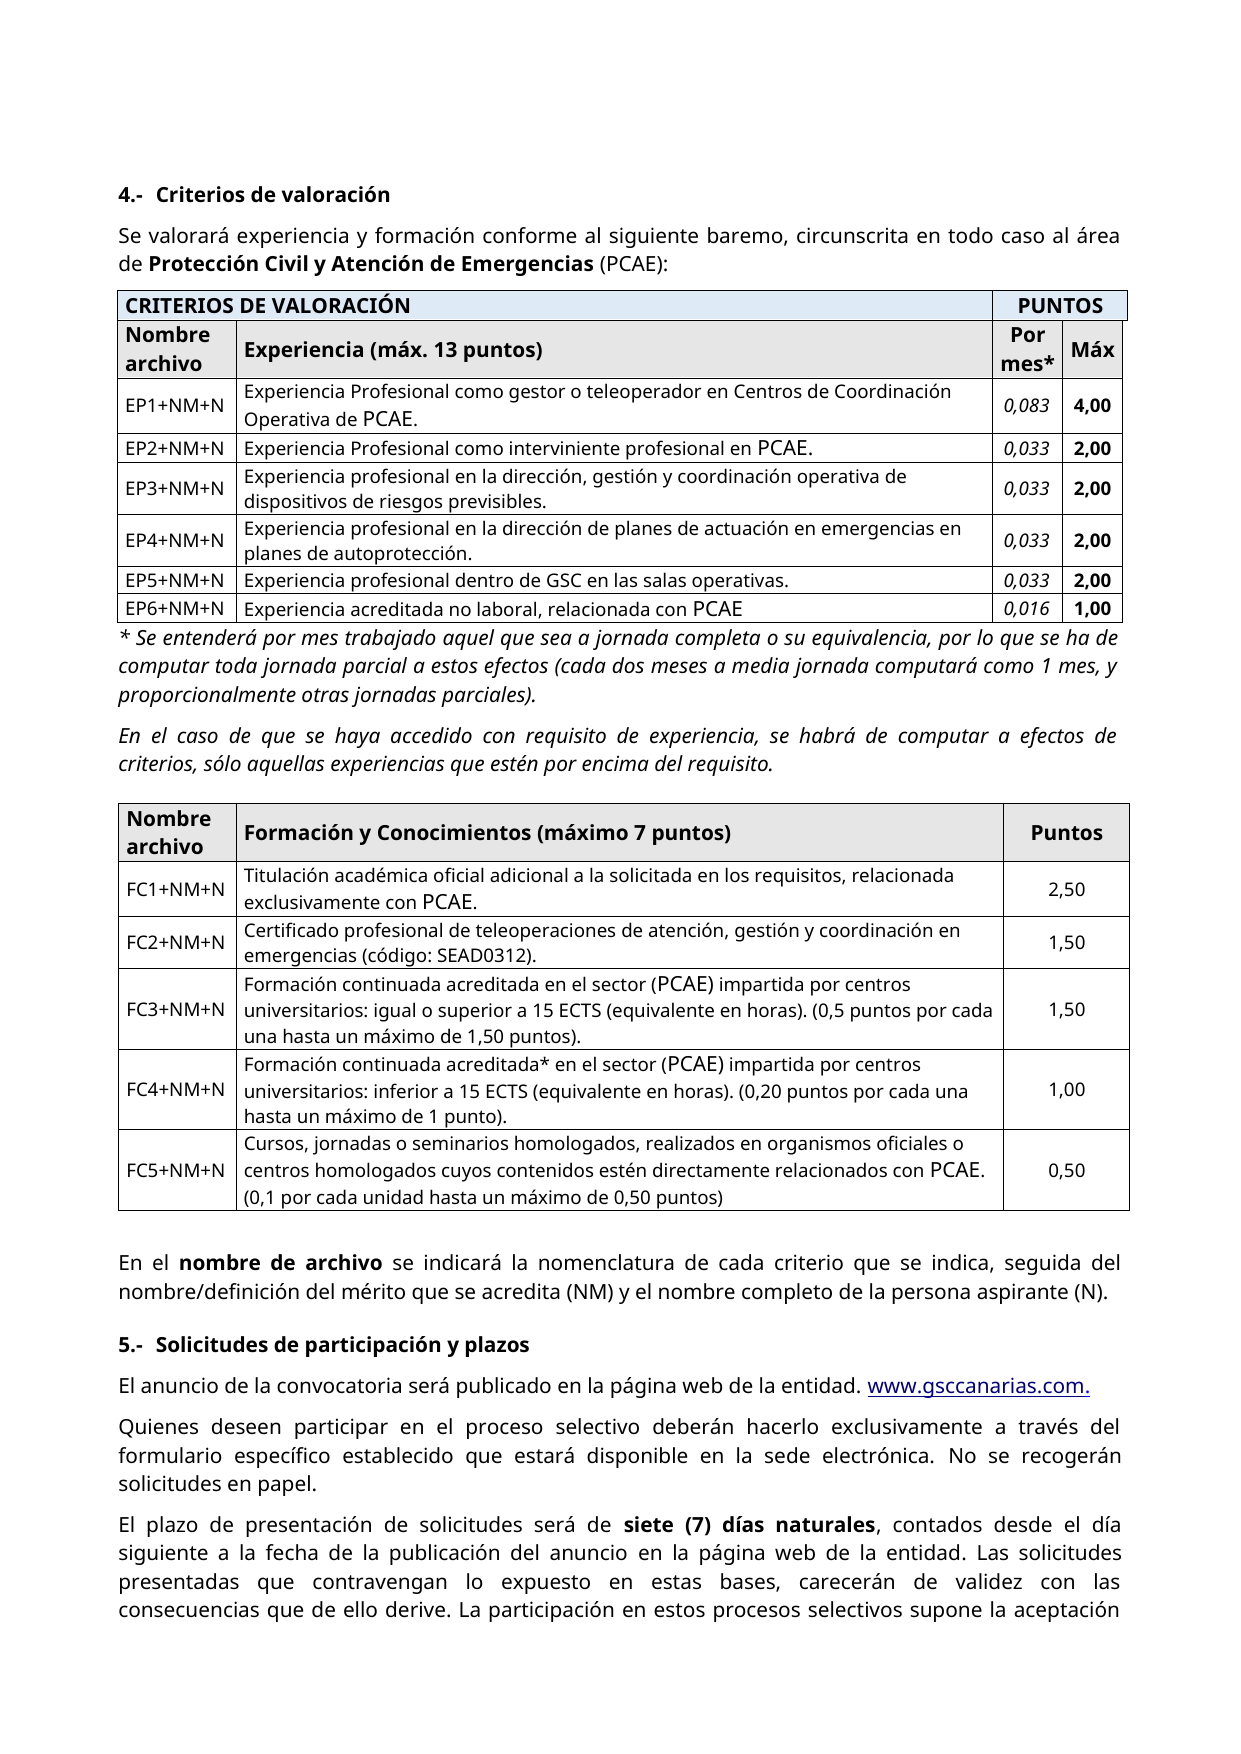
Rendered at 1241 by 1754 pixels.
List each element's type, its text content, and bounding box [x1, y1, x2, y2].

table_cell 2,00 [1063, 567, 1122, 593]
table_cell EP4+NM+N [118, 515, 236, 566]
table_cell 0,033 [993, 434, 1062, 462]
table_cell Experiencia (máx. 13 puntos) [237, 321, 992, 377]
table_cell 1,50 [1004, 917, 1129, 968]
table_cell [1123, 378, 1128, 432]
table_cell 1,50 [1004, 969, 1129, 1048]
table_cell Experiencia profesional dentro de GSC en las salas operativas. [237, 567, 992, 593]
text * Se entenderá por mes trabajado aquel que sea a jornada completa o su equivalencia, por lo que se ha de computar toda jornada parcial a estos efectos (cada dos meses a media jornada computará como 1 mes, y proporcionalmente otras jornadas parciales). [118, 623, 1122, 708]
table_cell 2,00 [1063, 463, 1122, 514]
table_cell Experiencia Profesional como gestor o teleoperador en Centros de Coordinación Operativa de PCAE. [237, 379, 992, 432]
text El anuncio de la convocatoria será publicado en la página web de la entidad. www.gsccanarias.com. [118, 1371, 1122, 1400]
table_cell [1123, 514, 1128, 566]
subtitle Criterios de valoración [391, 180, 1122, 208]
table_cell EP6+NM+N [118, 594, 236, 622]
table_cell Titulación académica oficial adicional a la solicitada en los requisitos, relacionada exclusivamente con PCAE. [237, 862, 1003, 916]
table_cell Experiencia Profesional como interviniente profesional en PCAE. [237, 434, 992, 462]
table_cell [1004, 1211, 1023, 1236]
table_cell 4,00 [1063, 379, 1122, 432]
table_cell Formación continuada acreditada en el sector (PCAE) impartida por centros universitarios: igual o superior a 15 ECTS (equivalente en horas). (0,5 puntos por cada una hasta un máximo de 1,50 puntos). [237, 969, 1003, 1048]
table_cell Por mes* [993, 321, 1062, 377]
table_cell EP1+NM+N [118, 379, 236, 432]
table_cell 2,00 [1063, 434, 1122, 462]
text Se valorará experiencia y formación conforme al siguiente baremo, circunscrita en todo caso al área de Protección Civil y Atención de Emergencias (PCAE): [118, 221, 1122, 278]
table_cell [1123, 566, 1128, 593]
table_cell 0,083 [993, 379, 1062, 432]
subtitle Solicitudes de participación y plazos [530, 1330, 1122, 1359]
text Quienes deseen participar en el proceso selectivo deberán hacerlo exclusivamente a través del formulario específico establecido que estará disponible en la sede electrónica. No se recogerán solicitudes en papel. [118, 1412, 1122, 1498]
table_cell FC2+NM+N [119, 917, 236, 968]
table_cell Máx [1063, 321, 1122, 377]
table_cell FC4+NM+N [119, 1050, 236, 1129]
table_header Nombre archivo [119, 804, 236, 861]
text En el nombre de archivo se indicará la nomenclatura de cada criterio que se indica, seguida del nombre/definición del mérito que se acredita (NM) y el nombre completo de la persona aspirante (N). [118, 1248, 1122, 1305]
table_cell Nombre archivo [118, 321, 236, 377]
table_cell EP3+NM+N [118, 463, 236, 514]
table_header CRITERIOS DE VALORACIÓN [118, 291, 992, 319]
table_cell Formación continuada acreditada* en el sector (PCAE) impartida por centros universitarios: inferior a 15 ECTS (equivalente en horas). (0,20 puntos por cada una hasta un máximo de 1 punto). [237, 1050, 1003, 1129]
table_cell [236, 1211, 1004, 1236]
table_cell 0,50 [1004, 1130, 1129, 1209]
table_header Formación y Conocimientos (máximo 7 puntos) [237, 804, 1003, 861]
table_cell 0,033 [993, 567, 1062, 593]
table_cell FC1+NM+N [119, 862, 236, 916]
text El plazo de presentación de solicitudes será de siete (7) días naturales, contados desde el día siguiente a la fecha de la publicación del anuncio en la página web de la entidad. Las solicitudes presentadas que contravengan lo expuesto en estas bases, carecerán de validez con las consecuencias que de ello derive. La participación en estos procesos selectivos supone la aceptación [118, 1510, 1122, 1624]
table_cell 0,033 [993, 515, 1062, 566]
table_header PUNTOS [993, 291, 1127, 319]
table_cell [1123, 593, 1128, 622]
text En el caso de que se haya accedido con requisito de experiencia, se habrá de computar a efectos de criterios, sólo aquellas experiencias que estén por encima del requisito. [118, 721, 1122, 778]
table_cell 0,016 [993, 594, 1062, 622]
table_cell Experiencia acreditada no laboral, relacionada con PCAE [237, 594, 992, 622]
table_cell [119, 1211, 236, 1236]
table_cell 1,00 [1004, 1050, 1129, 1129]
table_cell 1,00 [1063, 594, 1122, 622]
table_cell EP5+NM+N [118, 567, 236, 593]
table_cell [1123, 462, 1128, 514]
table_cell 2,50 [1004, 862, 1129, 916]
table_cell 2,00 [1063, 515, 1122, 566]
table_cell 0,033 [993, 463, 1062, 514]
table_cell [1123, 321, 1128, 377]
table_cell Cursos, jornadas o seminarios homologados, realizados en organismos oficiales o centros homologados cuyos contenidos estén directamente relacionados con PCAE. (0,1 por cada unidad hasta un máximo de 0,50 puntos) [237, 1130, 1003, 1209]
table_header Puntos [1004, 804, 1129, 861]
table_cell EP2+NM+N [118, 434, 236, 462]
table_cell Certificado profesional de teleoperaciones de atención, gestión y coordinación en emergencias (código: SEAD0312). [237, 917, 1003, 968]
table_cell [1023, 1211, 1129, 1236]
table_cell Experiencia profesional en la dirección de planes de actuación en emergencias en planes de autoprotección. [237, 515, 992, 566]
table_cell [1123, 433, 1128, 462]
table_cell Experiencia profesional en la dirección, gestión y coordinación operativa de dispositivos de riesgos previsibles. [237, 463, 992, 514]
table_cell FC5+NM+N [119, 1130, 236, 1209]
table_cell FC3+NM+N [119, 969, 236, 1048]
